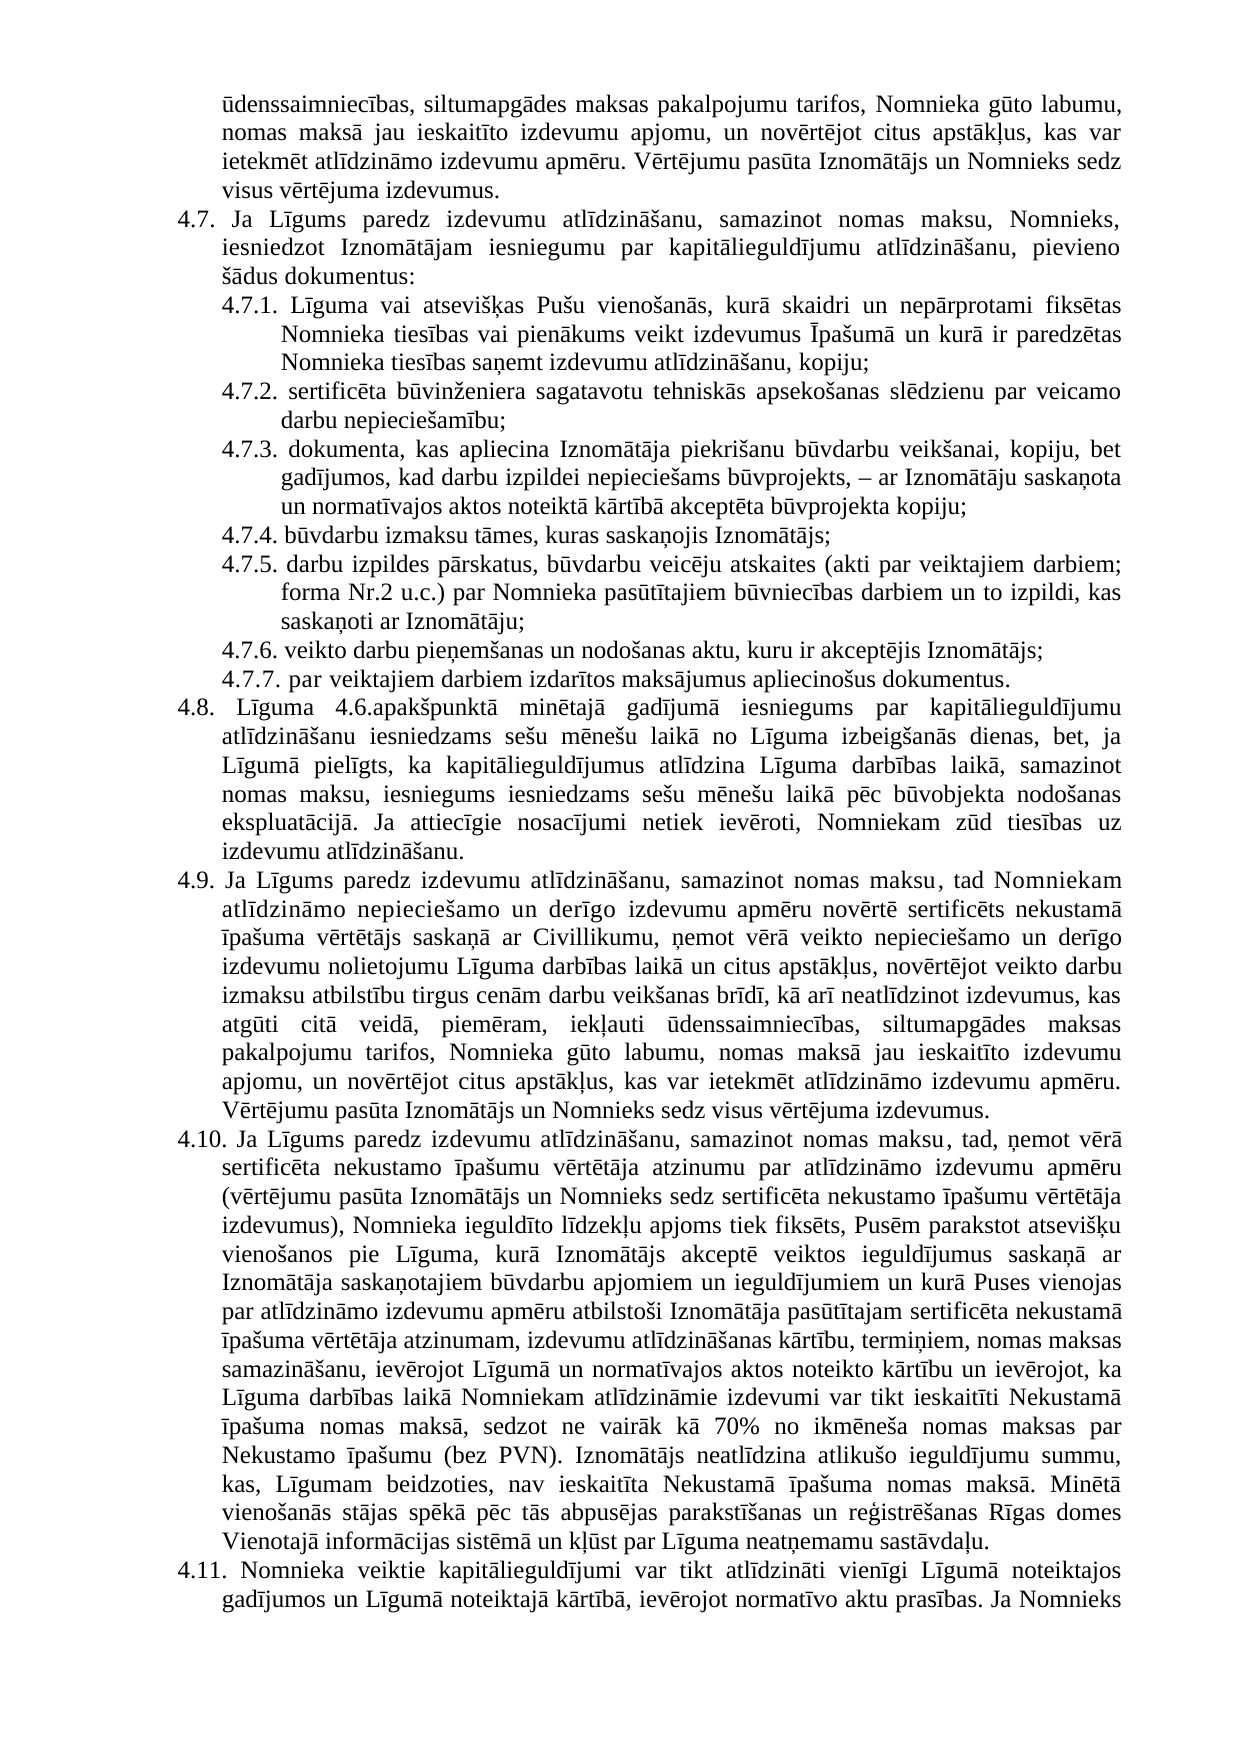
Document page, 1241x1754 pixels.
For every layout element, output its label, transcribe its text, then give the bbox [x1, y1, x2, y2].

text 4.9. Ja Līgums paredz izdevumu atlīdzināšanu, samazinot nomas maksu, tad Nomniekam atlīdzināmo nepieciešamo un derīgo izdevumu apmēru novērtē sertificēts nekustamā īpašuma vērtētājs saskaņā ar Civillikumu, ņemot vērā veikto nepieciešamo un derīgo izdevumu nolietojumu Līguma darbības laikā un citus apstākļus, novērtējot veikto darbu izmaksu atbilstību tirgus cenām darbu veikšanas brīdī, kā arī neatlīdzinot izdevumus, kas atgūti citā veidā, piemēram, iekļauti ūdenssaimniecības, siltumapgādes maksas pakalpojumu tarifos, Nomnieka gūto labumu, nomas maksā jau ieskaitīto izdevumu apjomu, un novērtējot citus apstākļus, kas var ietekmēt atlīdzināmo izdevumu apmēru. Vērtējumu pasūta Iznomātājs un Nomnieks sedz visus vērtējuma izdevumus. [177, 865, 1122, 1124]
text 4.7.7. par veiktajiem darbiem izdarītos maksājumus apliecinošus dokumentus. [222, 664, 1122, 692]
text 4.10. Ja Līgums paredz izdevumu atlīdzināšanu, samazinot nomas maksu, tad, ņemot vērā sertificēta nekustamo īpašumu vērtētāja atzinumu par atlīdzināmo izdevumu apmēru (vērtējumu pasūta Iznomātājs un Nomnieks sedz sertificēta nekustamo īpašumu vērtētāja izdevumus), Nomnieka ieguldīto līdzekļu apjoms tiek fiksēts, Pusēm parakstot atsevišķu vienošanos pie Līguma, kurā Iznomātājs akceptē veiktos ieguldījumus saskaņā ar Iznomātāja saskaņotajiem būvdarbu apjomiem un ieguldījumiem un kurā Puses vienojas par atlīdzināmo izdevumu apmēru atbilstoši Iznomātāja pasūtītajam sertificēta nekustamā īpašuma vērtētāja atzinumam, izdevumu atlīdzināšanas kārtību, termiņiem, nomas maksas samazināšanu, ievērojot Līgumā un normatīvajos aktos noteikto kārtību un ievērojot, ka Līguma darbības laikā Nomniekam atlīdzināmie izdevumi var tikt ieskaitīti Nekustamā īpašuma nomas maksā, sedzot ne vairāk kā 70% no ikmēneša nomas maksas par Nekustamo īpašumu (bez PVN). Iznomātājs neatlīdzina atlikušo ieguldījumu summu, kas, Līgumam beidzoties, nav ieskaitīta Nekustamā īpašuma nomas maksā. Minētā vienošanās stājas spēkā pēc tās abpusējas parakstīšanas un reģistrēšanas Rīgas domes Vienotajā informācijas sistēmā un kļūst par Līguma neatņemamu sastāvdaļu. [177, 1124, 1122, 1555]
text 4.7. Ja Līgums paredz izdevumu atlīdzināšanu, samazinot nomas maksu, Nomnieks, iesniedzot Iznomātājam iesniegumu par kapitālieguldījumu atlīdzināšanu, pievieno šādus dokumentus: [177, 204, 1122, 290]
text 4.7.3. dokumenta, kas apliecina Iznomātāja piekrišanu būvdarbu veikšanai, kopiju, bet gadījumos, kad darbu izpildei nepieciešams būvprojekts, – ar Iznomātāju saskaņota un normatīvajos aktos noteiktā kārtībā akceptēta būvprojekta kopiju; [222, 434, 1122, 520]
text 4.7.2. sertificēta būvinženiera sagatavotu tehniskās apsekošanas slēdzienu par veicamo darbu nepieciešamību; [222, 376, 1122, 434]
text 4.11. Nomnieka veiktie kapitālieguldījumi var tikt atlīdzināti vienīgi Līgumā noteiktajos gadījumos un Līgumā noteiktajā kārtībā, ievērojot normatīvo aktu prasības. Ja Nomnieks [177, 1555, 1122, 1612]
text 4.7.4. būvdarbu izmaksu tāmes, kuras saskaņojis Iznomātājs; [222, 520, 1122, 549]
text 4.7.5. darbu izpildes pārskatus, būvdarbu veicēju atskaites (akti par veiktajiem darbiem; forma Nr.2 u.c.) par Nomnieka pasūtītajiem būvniecības darbiem un to izpildi, kas saskaņoti ar Iznomātāju; [222, 549, 1122, 635]
text 4.7.6. veikto darbu pieņemšanas un nodošanas aktu, kuru ir akceptējis Iznomātājs; [222, 635, 1122, 664]
text 4.7.1. Līguma vai atsevišķas Pušu vienošanās, kurā skaidri un nepārprotami fiksētas Nomnieka tiesības vai pienākums veikt izdevumus Īpašumā un kurā ir paredzētas Nomnieka tiesības saņemt izdevumu atlīdzināšanu, kopiju; [222, 290, 1122, 376]
text 4.8. Līguma 4.6.apakšpunktā minētajā gadījumā iesniegums par kapitālieguldījumu atlīdzināšanu iesniedzams sešu mēnešu laikā no Līguma izbeigšanās dienas, bet, ja Līgumā pielīgts, ka kapitālieguldījumus atlīdzina Līguma darbības laikā, samazinot nomas maksu, iesniegums iesniedzams sešu mēnešu laikā pēc būvobjekta nodošanas ekspluatācijā. Ja attiecīgie nosacījumi netiek ievēroti, Nomniekam zūd tiesības uz izdevumu atlīdzināšanu. [177, 692, 1122, 865]
text ūdenssaimniecības, siltumapgādes maksas pakalpojumu tarifos, Nomnieka gūto labumu, nomas maksā jau ieskaitīto izdevumu apjomu, un novērtējot citus apstākļus, kas var ietekmēt atlīdzināmo izdevumu apmēru. Vērtējumu pasūta Iznomātājs un Nomnieks sedz visus vērtējuma izdevumus. [177, 89, 1122, 204]
